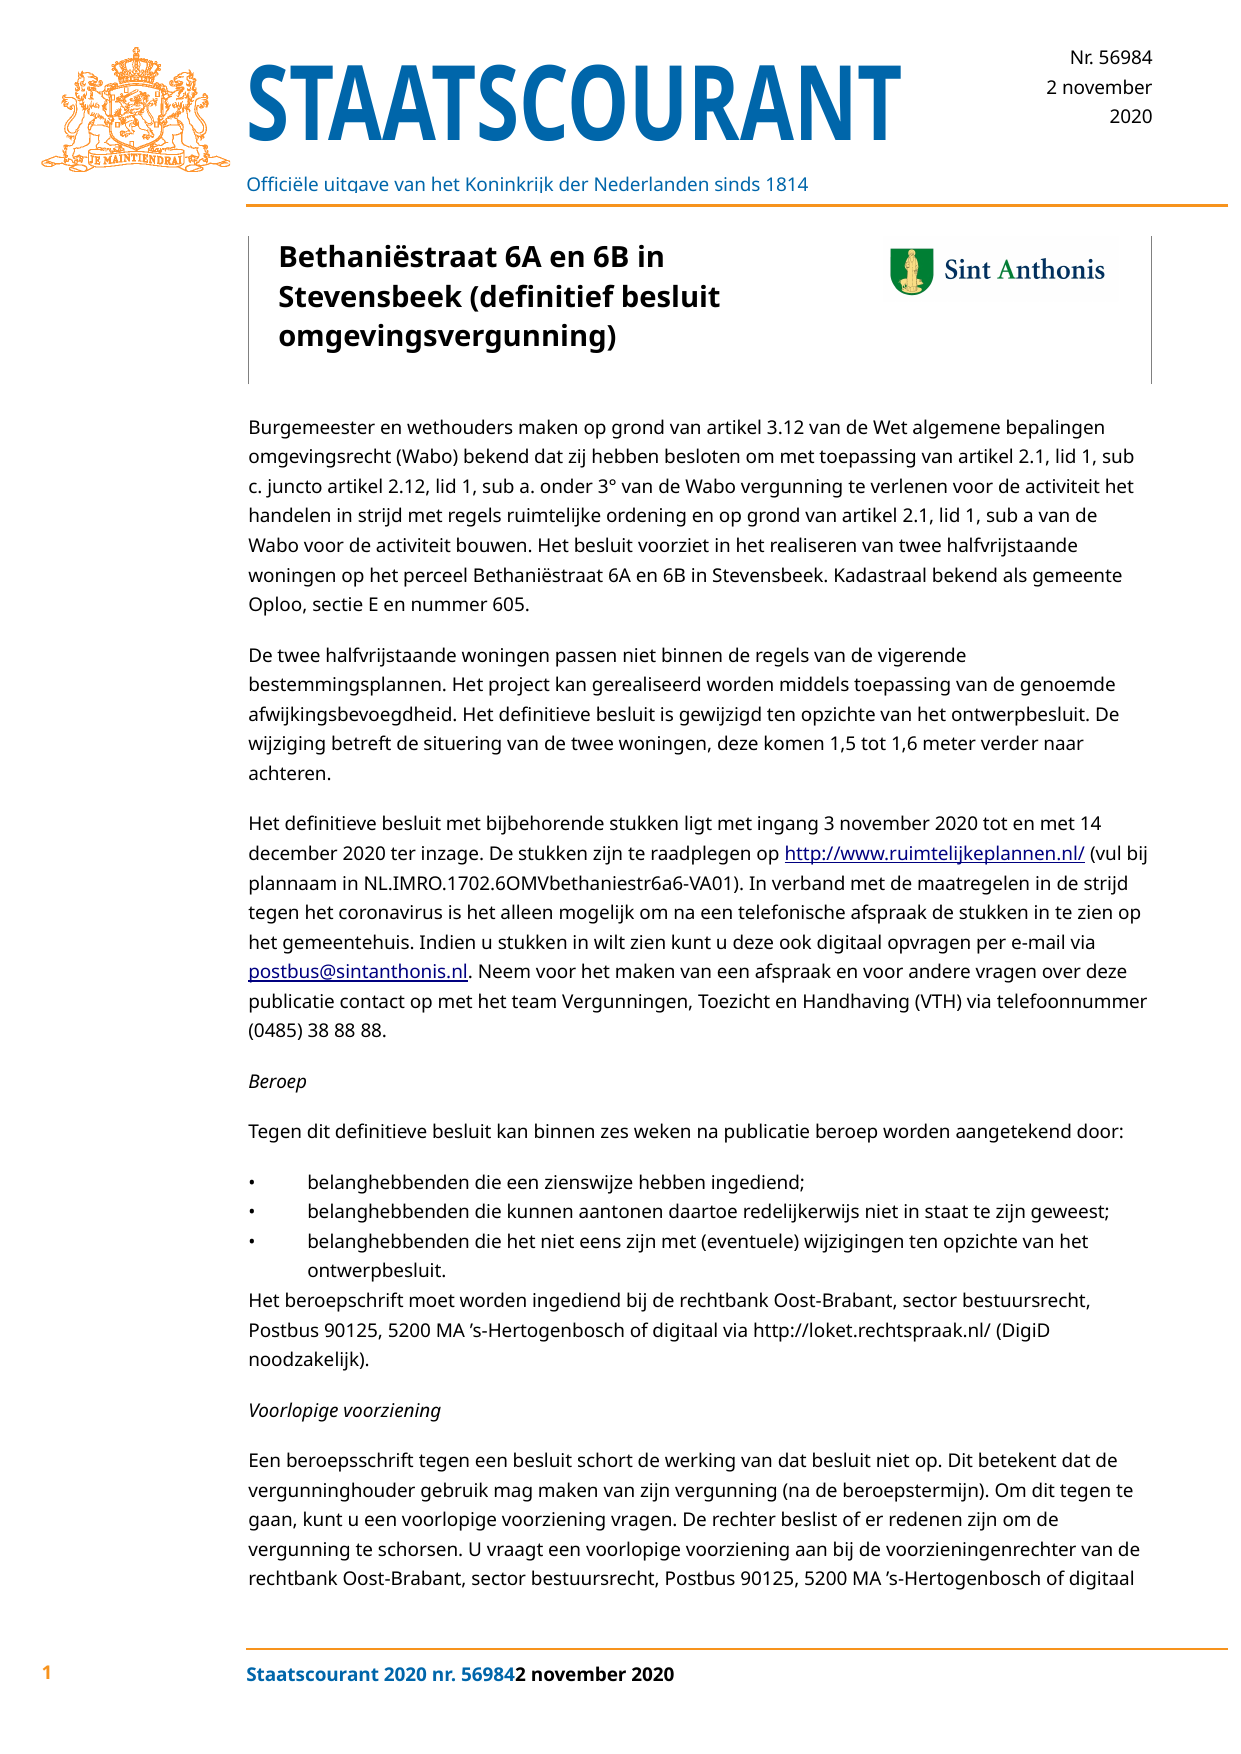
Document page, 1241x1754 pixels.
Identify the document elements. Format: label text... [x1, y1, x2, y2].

picture [882, 236, 1119, 302]
text Voorlopige voorziening [248, 1397, 1152, 1423]
text Beroep [248, 1068, 1152, 1094]
list belanghebbenden die een zienswijze hebben ingediend; [248, 1169, 1152, 1195]
text Het definitieve besluit met bijbehorende stukken ligt met ingang 3 november 2020 tot en met 14 december 2020 ter inzage. De stukken zijn te raadplegen op http://www.ruimtelijkeplannen.nl/ (vul bij plannaam in NL.IMRO.1702.6OMVbethaniestr6a6-VA01). In verband met de maatregelen in de strijd tegen het coronavirus is het alleen mogelijk om na een telefonische afspraak de stukken in te zien op het gemeentehuis. Indien u stukken in wilt zien kunt u deze ook digitaal opvragen per e-mail via postbus@sintanthonis.nl. Neem voor het maken van een afspraak en voor andere vragen over deze publicatie contact op met het team Vergunningen, Toezicht en Handhaving (VTH) via telefoonnummer (0485) 38 88 88. [248, 811, 1152, 1043]
list belanghebbenden die kunnen aantonen daartoe redelijkerwijs niet in staat te zijn geweest; [248, 1198, 1152, 1224]
table_header Bethaniëstraat 6A en 6B in Stevensbeek (definitief besluit omgevingsvergunning) [249, 236, 850, 384]
text Een beroepsschrift tegen een besluit schort de werking van dat besluit niet op. Dit betekent dat de vergunninghouder gebruik mag maken van zijn vergunning (na de beroepstermijn). Om dit tegen te gaan, kunt u een voorlopige voorziening vragen. De rechter beslist of er redenen zijn om de vergunning te schorsen. U vraagt een voorlopige voorziening aan bij de voorzieningenrechter van de rechtbank Oost-Brabant, sector bestuursrecht, Postbus 90125, 5200 MA ’s-Hertogenbosch of digitaal [248, 1447, 1152, 1591]
list belanghebbenden die het niet eens zijn met (eventuele) wijzigingen ten opzichte van het ontwerpbesluit. [248, 1228, 1152, 1283]
text De twee halfvrijstaande woningen passen niet binnen de regels van de vigerende bestemmingsplannen. Het project kan gerealiseerd worden middels toepassing van de genoemde afwijkingsbevoegdheid. Het definitieve besluit is gewijzigd ten opzichte van het ontwerpbesluit. De wijziging betreft de situering van de twee woningen, deze komen 1,5 tot 1,6 meter verder naar achteren. [248, 642, 1152, 786]
table_header [850, 236, 1151, 384]
text Burgemeester en wethouders maken op grond van artikel 3.12 van de Wet algemene bepalingen omgevingsrecht (Wabo) bekend dat zij hebben besloten om met toepassing van artikel 2.1, lid 1, sub c. juncto artikel 2.12, lid 1, sub a. onder 3° van de Wabo vergunning te verlenen voor de activiteit het handelen in strijd met regels ruimtelijke ordening en op grond van artikel 2.1, lid 1, sub a van de Wabo voor de activiteit bouwen. Het besluit voorziet in het realiseren van twee halfvrijstaande woningen op het perceel Bethaniëstraat 6A en 6B in Stevensbeek. Kadastraal bekend als gemeente Oploo, sectie E en nummer 605. [248, 414, 1152, 617]
text Tegen dit definitieve besluit kan binnen zes weken na publicatie beroep worden aangetekend door: [248, 1118, 1152, 1144]
text Het beroepschrift moet worden ingediend bij de rechtbank Oost-Brabant, sector bestuursrecht, Postbus 90125, 5200 MA ’s-Hertogenbosch of digitaal via http://loket.rechtspraak.nl/ (DigiD noodzakelijk). [248, 1287, 1152, 1372]
picture [41, 47, 231, 172]
